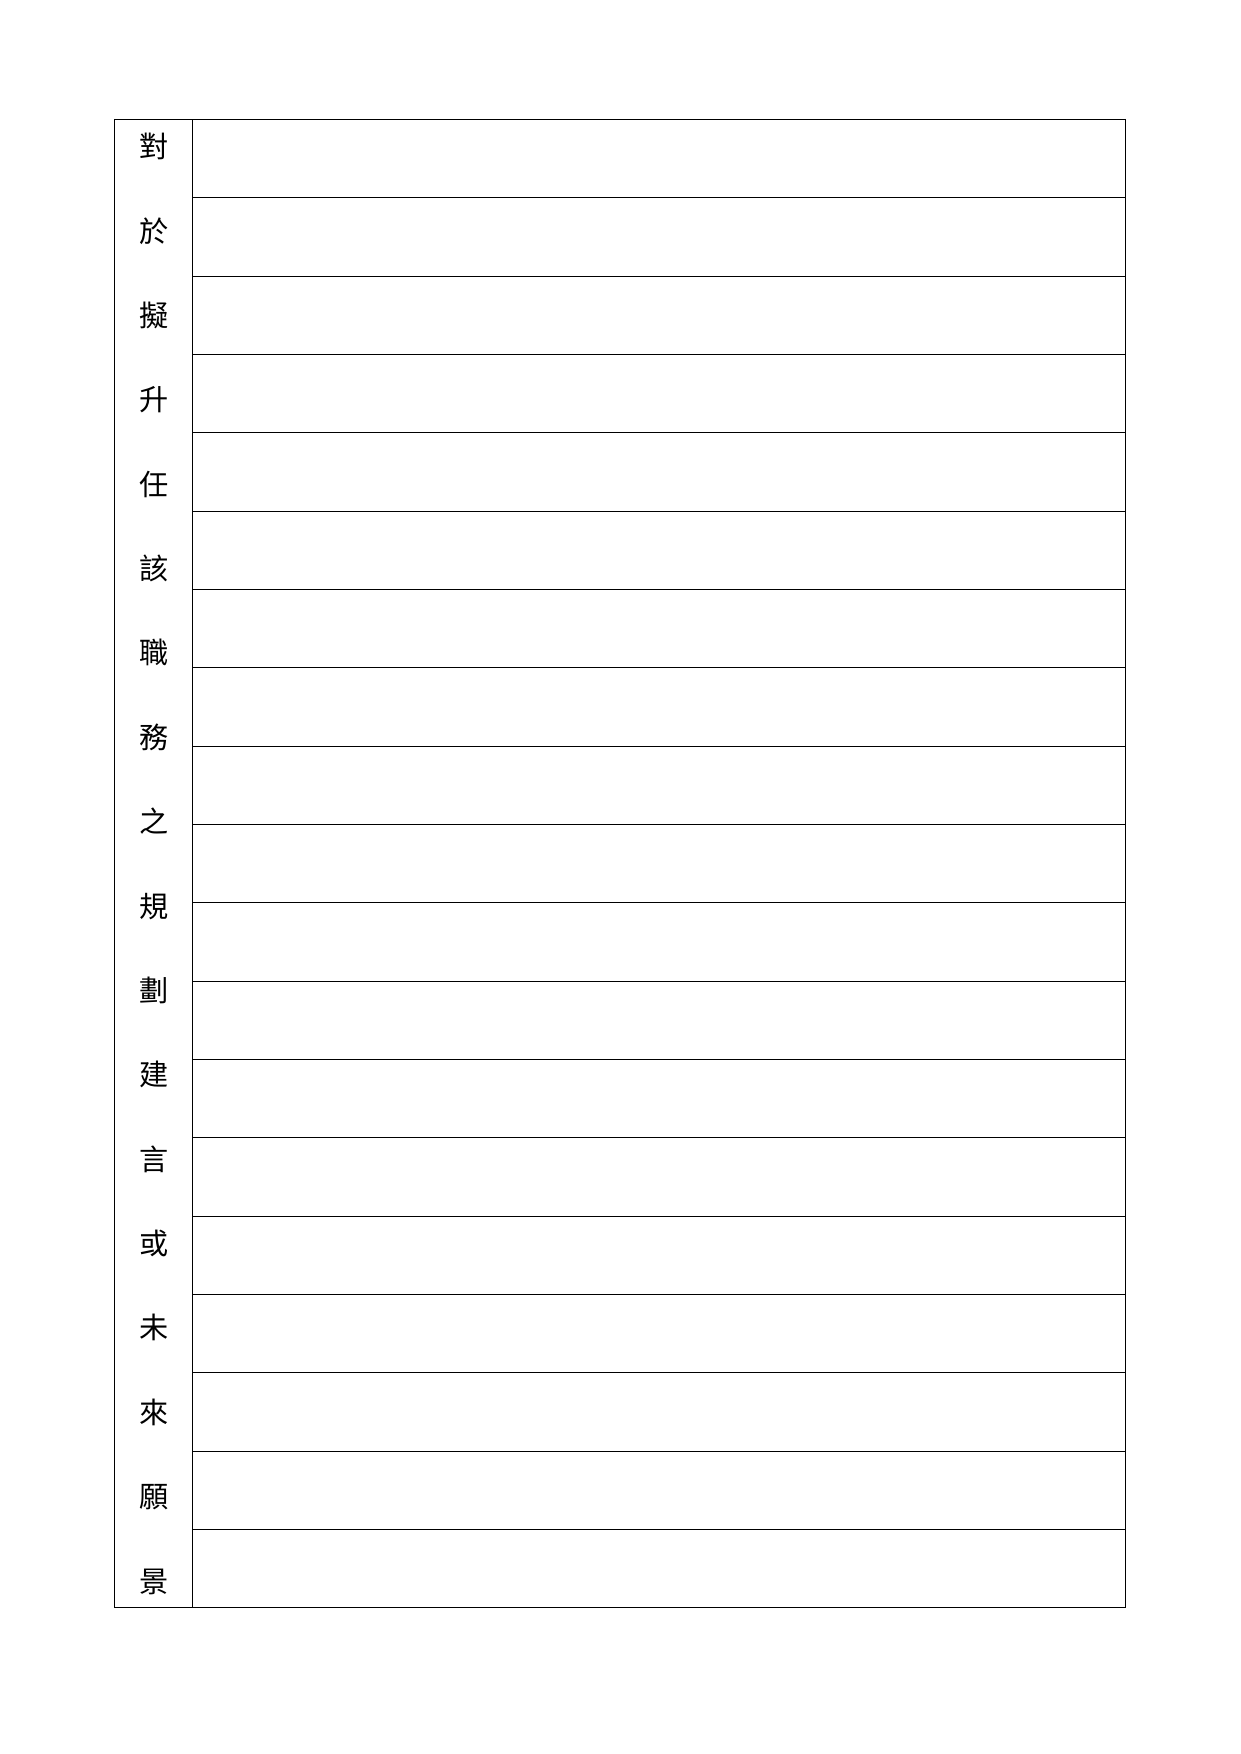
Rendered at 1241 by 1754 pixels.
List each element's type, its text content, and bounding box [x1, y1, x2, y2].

table_cell [193, 1373, 1125, 1451]
table_cell [193, 1295, 1125, 1372]
table_cell [193, 982, 1125, 1059]
table_header 對於擬升任該職務之規劃建言或未來願景 [115, 120, 192, 1607]
table_cell [193, 198, 1125, 276]
table_cell [193, 512, 1125, 589]
table_cell [193, 355, 1125, 432]
table_cell [193, 903, 1125, 981]
table_cell [193, 1217, 1125, 1294]
table_cell [193, 590, 1125, 667]
table_header [193, 120, 1125, 197]
table_cell [193, 1452, 1125, 1529]
table_cell [193, 277, 1125, 354]
table_cell [193, 1138, 1125, 1216]
table_cell [193, 668, 1125, 746]
table_cell [193, 433, 1125, 511]
table_cell [193, 1530, 1125, 1607]
table_cell [193, 747, 1125, 824]
table_cell [193, 1060, 1125, 1137]
table_cell [193, 825, 1125, 902]
